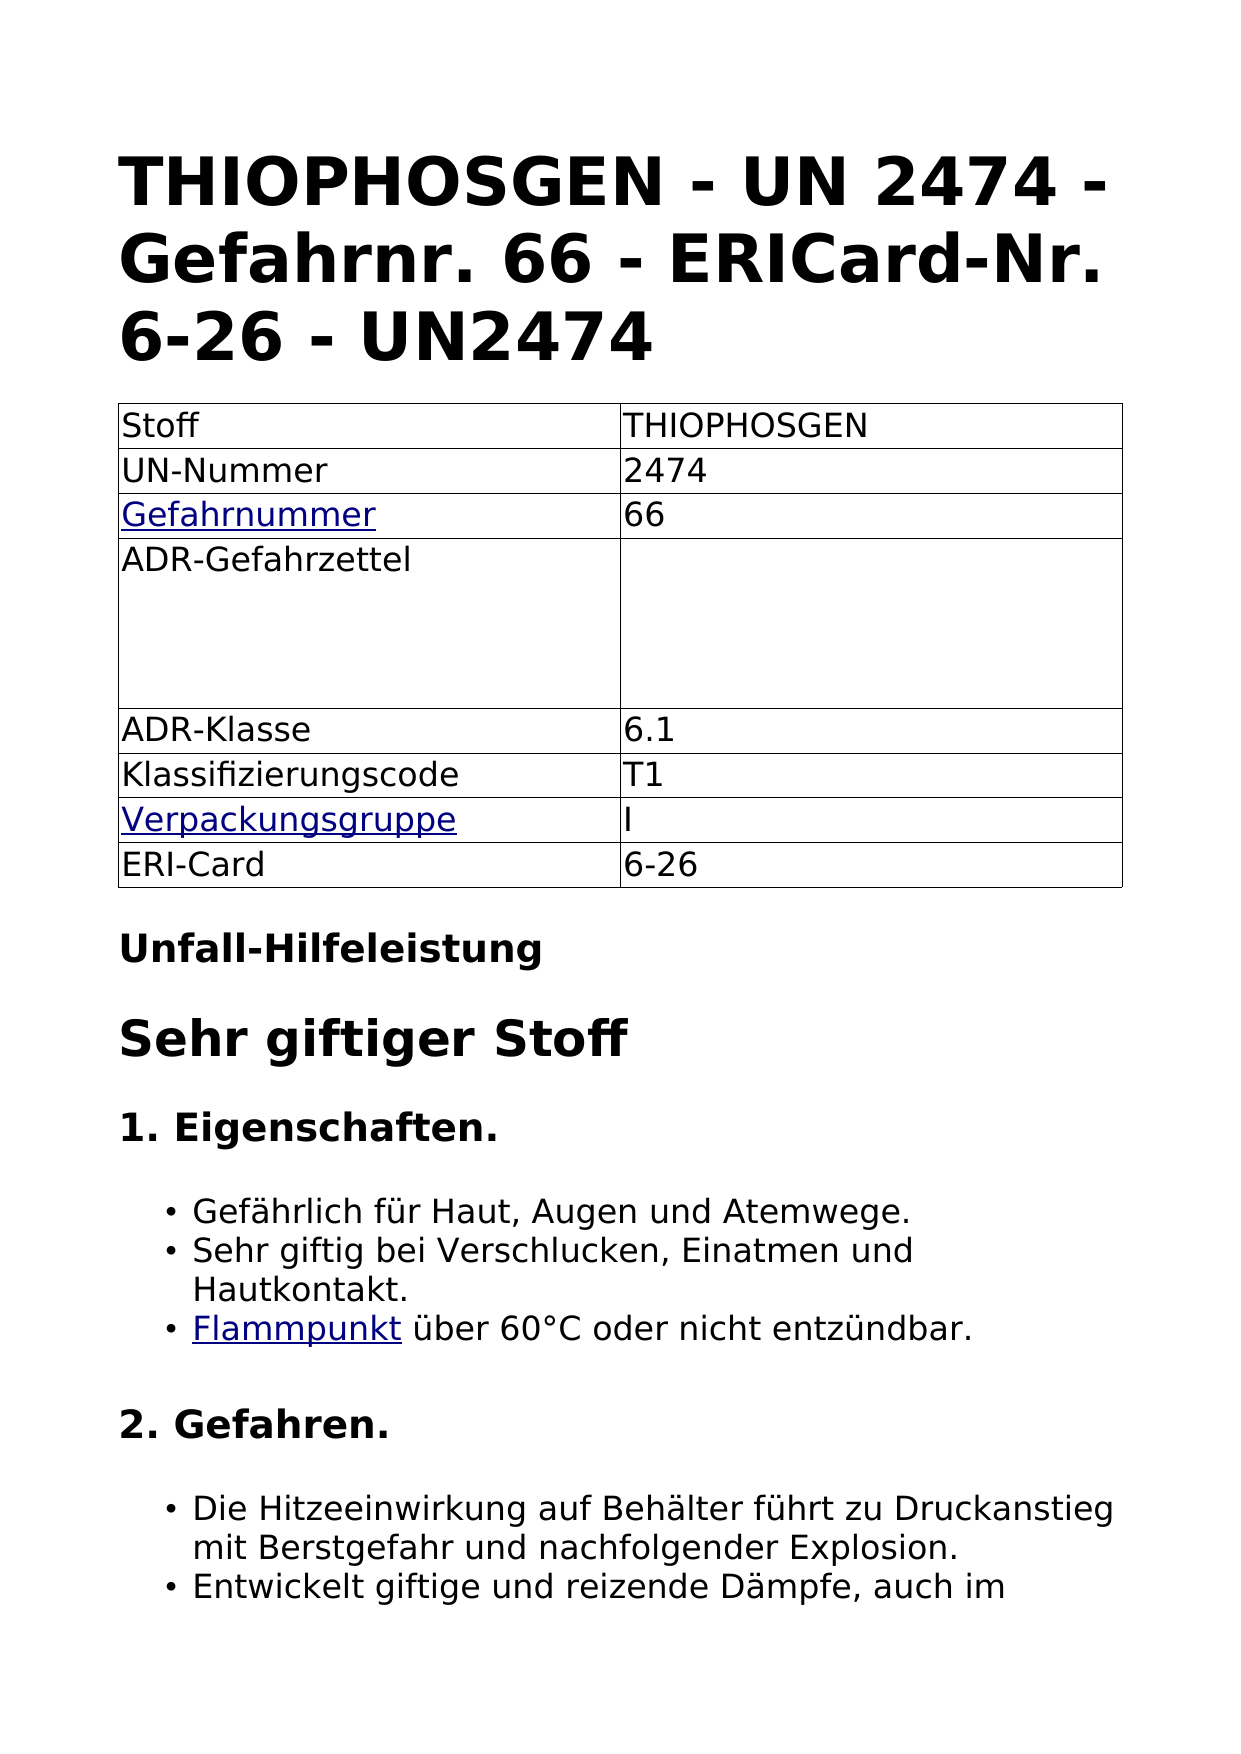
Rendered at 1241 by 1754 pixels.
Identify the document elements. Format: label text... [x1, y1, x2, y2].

table_cell 2474 [621, 449, 1122, 493]
table_header THIOPHOSGEN [621, 404, 1122, 448]
list Flammpunkt über 60°C oder nicht entzündbar. [177, 1309, 1122, 1348]
table_cell T1 [621, 754, 1122, 797]
list Sehr giftig bei Verschlucken, Einatmen und Hautkontakt. [177, 1231, 1122, 1309]
table_cell 6.1 [621, 709, 1122, 752]
subtitle Unfall-Hilfeleistung [118, 927, 1122, 972]
subtitle 1. Eigenschaften. [118, 1105, 1122, 1150]
subtitle 2. Gefahren. [118, 1402, 1122, 1447]
table_cell [621, 539, 1122, 708]
table_cell Verpackungsgruppe [119, 798, 620, 842]
subtitle THIOPHOSGEN - UN 2474 - Gefahrnr. 66 - ERICard-Nr. 6-26 - UN2474 [118, 143, 1122, 376]
table_cell ADR-Klasse [119, 709, 620, 752]
table_cell Klassifizierungscode [119, 754, 620, 797]
table_cell I [621, 798, 1122, 842]
table_cell 66 [621, 494, 1122, 538]
table_cell UN-Nummer [119, 449, 620, 493]
table_cell Gefahrnummer [119, 494, 620, 538]
list Entwickelt giftige und reizende Dämpfe, auch im [177, 1567, 1122, 1606]
table_cell ADR-Gefahrzettel [119, 539, 620, 708]
subtitle Sehr giftiger Stoff [118, 1009, 1122, 1068]
table_header Stoff [119, 404, 620, 448]
list Die Hitzeeinwirkung auf Behälter führt zu Druckanstieg mit Berstgefahr und nachfolgender Explosion. [177, 1489, 1122, 1567]
table_cell 6-26 [621, 843, 1122, 887]
table_cell ERI-Card [119, 843, 620, 887]
list Gefährlich für Haut, Augen und Atemwege. [177, 1192, 1122, 1231]
